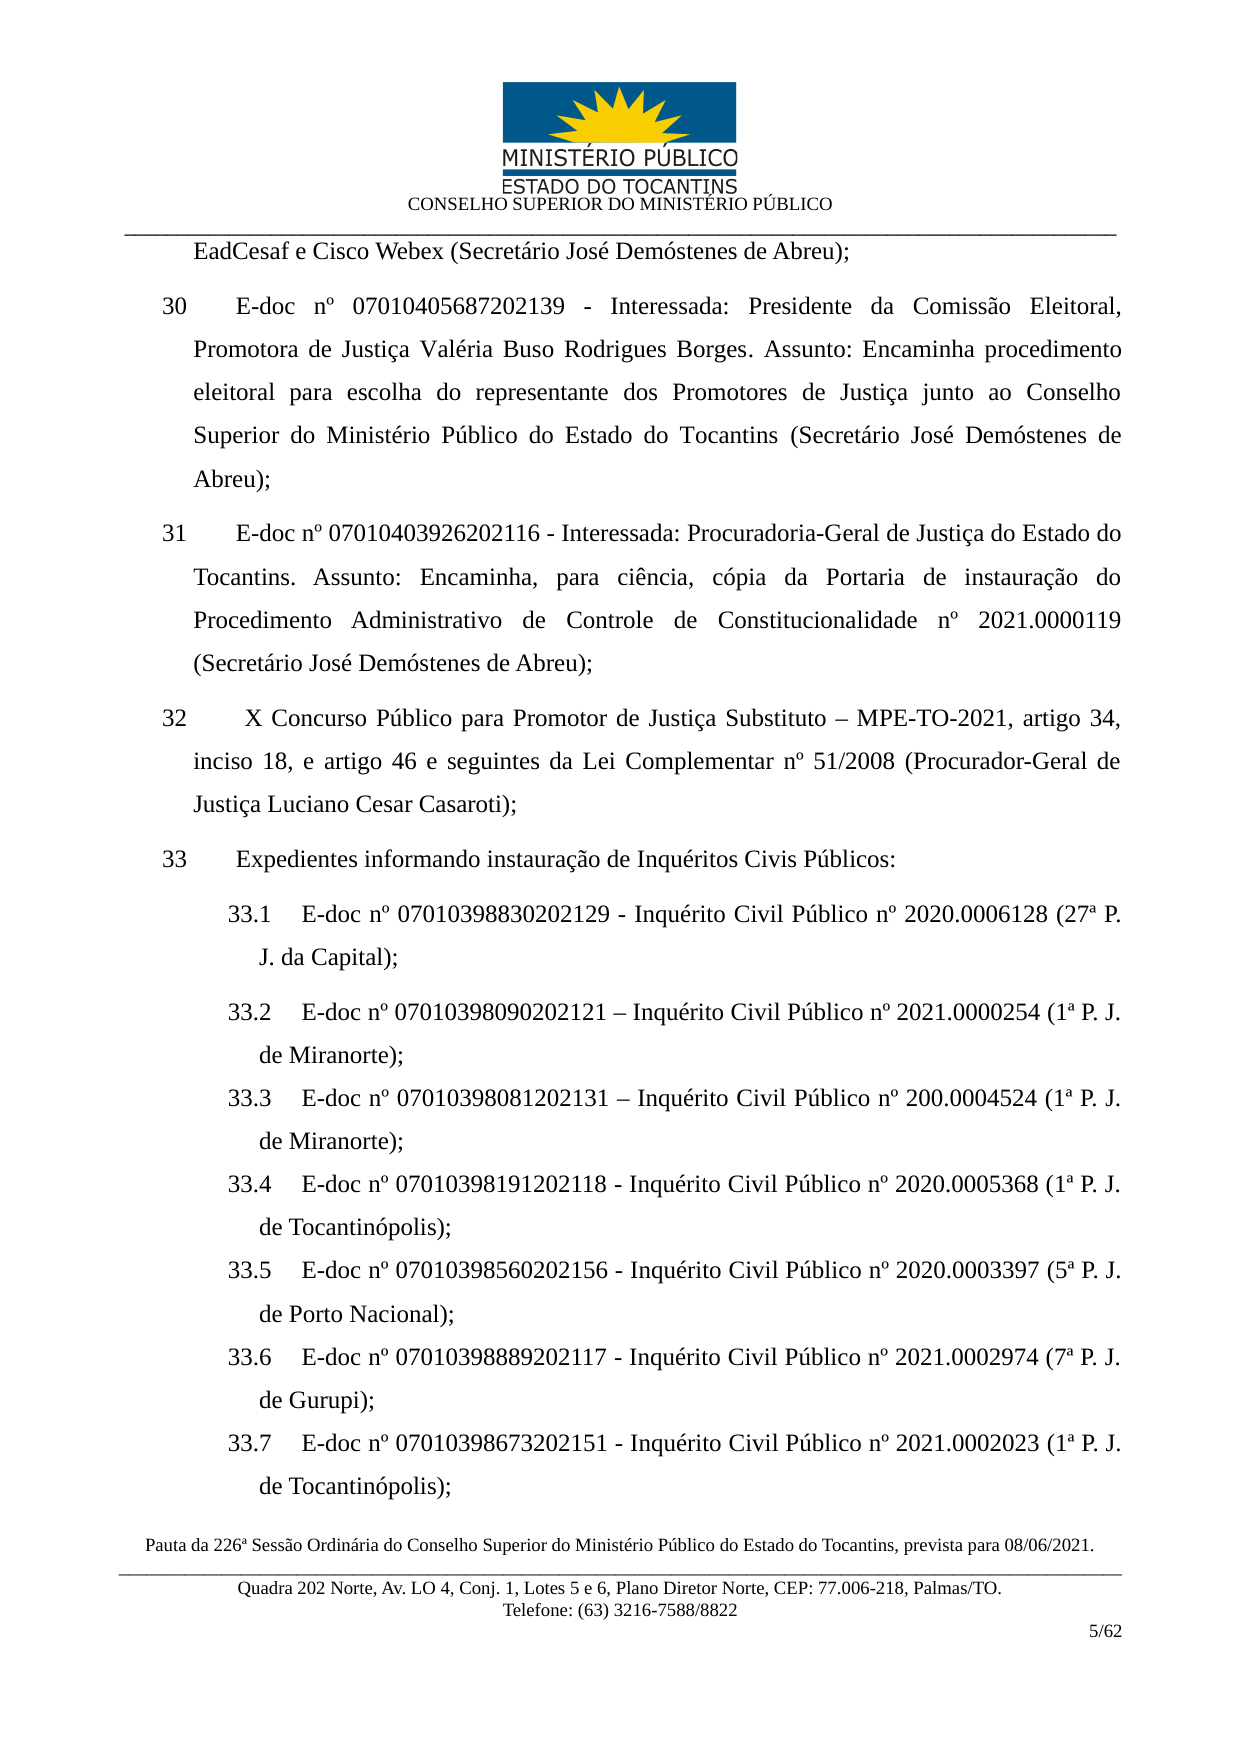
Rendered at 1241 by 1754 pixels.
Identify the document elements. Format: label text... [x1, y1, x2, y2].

list E-doc nº 07010398090202121 – Inquérito Civil Público nº 2021.0000254 (1ª P. J. de Miranorte); [221, 997, 1122, 1069]
list EadCesaf e Cisco Webex (Secretário José Demóstenes de Abreu); [156, 236, 1122, 265]
list E-doc nº 07010403926202116 - Interessada: Procuradoria-Geral de Justiça do Estado do Tocantins. Assunto: Encaminha, para ciência, cópia da Portaria de instauração do Procedimento Administrativo de Controle de Constitucionalidade nº 2021.0000119 (Secretário José Demóstenes de Abreu); [156, 518, 1122, 677]
list E-doc nº 07010405687202139 - Interessada: Presidente da Comissão Eleitoral, Promotora de Justiça Valéria Buso Rodrigues Borges. Assunto: Encaminha procedimento eleitoral para escolha do representante dos Promotores de Justiça junto ao Conselho Superior do Ministério Público do Estado do Tocantins (Secretário José Demóstenes de Abreu); [156, 291, 1122, 492]
list E-doc nº 07010398191202118 - Inquérito Civil Público nº 2020.0005368 (1ª P. J. de Tocantinópolis); [221, 1169, 1122, 1241]
list E-doc nº 07010398560202156 - Inquérito Civil Público nº 2020.0003397 (5ª P. J. de Porto Nacional); [221, 1256, 1122, 1327]
list X Concurso Público para Promotor de Justiça Substituto – MPE-TO-2021, artigo 34, inciso 18, e artigo 46 e seguintes da Lei Complementar nº 51/2008 (Procurador-Geral de Justiça Luciano Cesar Casaroti); [156, 703, 1122, 818]
list Expedientes informando instauração de Inquéritos Civis Públicos: [156, 844, 1122, 873]
list E-doc nº 07010398673202151 - Inquérito Civil Público nº 2021.0002023 (1ª P. J. de Tocantinópolis); [221, 1428, 1122, 1500]
list E-doc nº 07010398081202131 – Inquérito Civil Público nº 200.0004524 (1ª P. J. de Miranorte); [221, 1083, 1122, 1155]
list E-doc nº 07010398830202129 - Inquérito Civil Público nº 2020.0006128 (27ª P. J. da Capital); [221, 899, 1122, 971]
picture [502, 82, 738, 194]
list E-doc nº 07010398889202117 - Inquérito Civil Público nº 2021.0002974 (7ª P. J. de Gurupi); [221, 1342, 1122, 1414]
